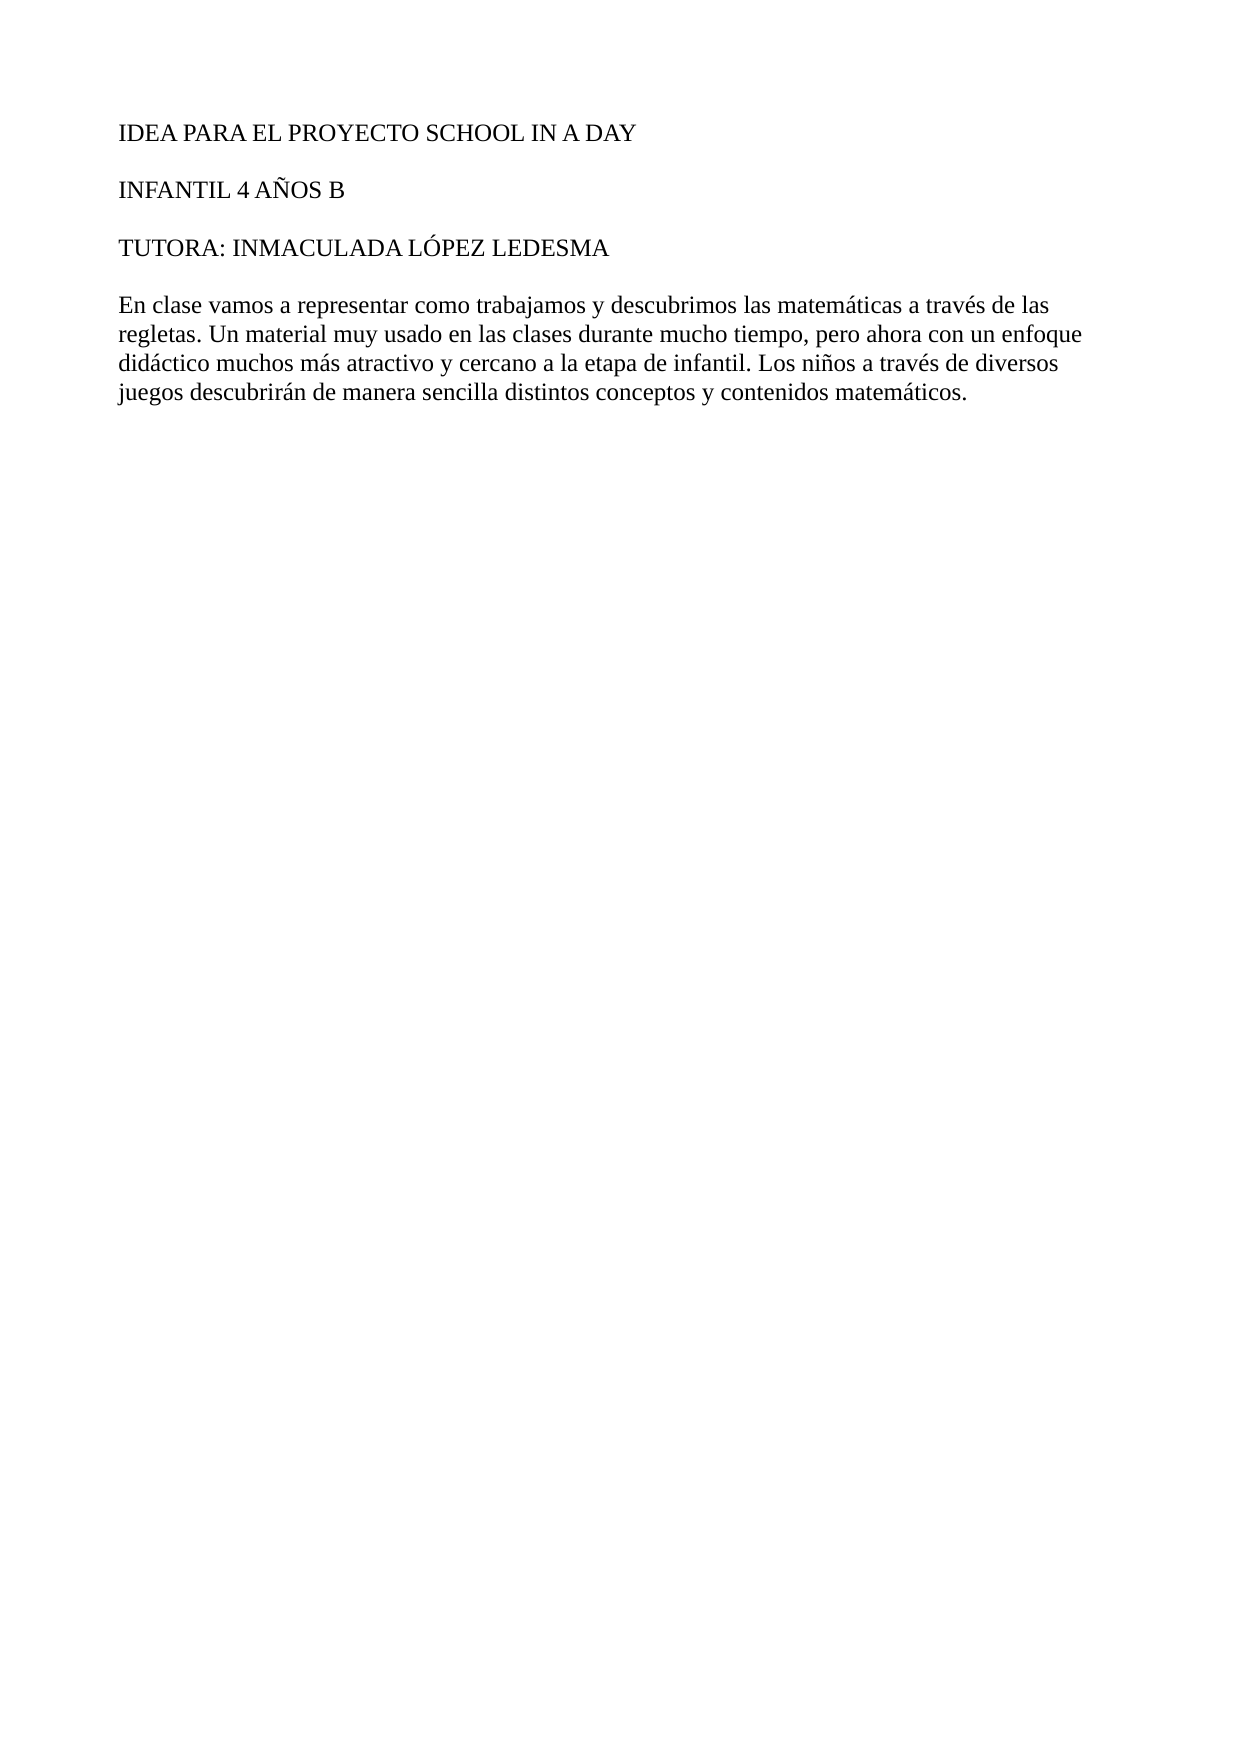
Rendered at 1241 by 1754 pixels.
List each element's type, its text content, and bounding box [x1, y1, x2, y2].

text En clase vamos a representar como trabajamos y descubrimos las matemáticas a través de las regletas. Un material muy usado en las clases durante mucho tiempo, pero ahora con un enfoque didáctico muchos más atractivo y cercano a la etapa de infantil. Los niños a través de diversos juegos descubrirán de manera sencilla distintos conceptos y contenidos matemáticos. [118, 291, 1122, 406]
text INFANTIL 4 AÑOS B [118, 176, 1122, 204]
text TUTORA: INMACULADA LÓPEZ LEDESMA [118, 233, 1122, 262]
text IDEA PARA EL PROYECTO SCHOOL IN A DAY [118, 118, 1122, 147]
